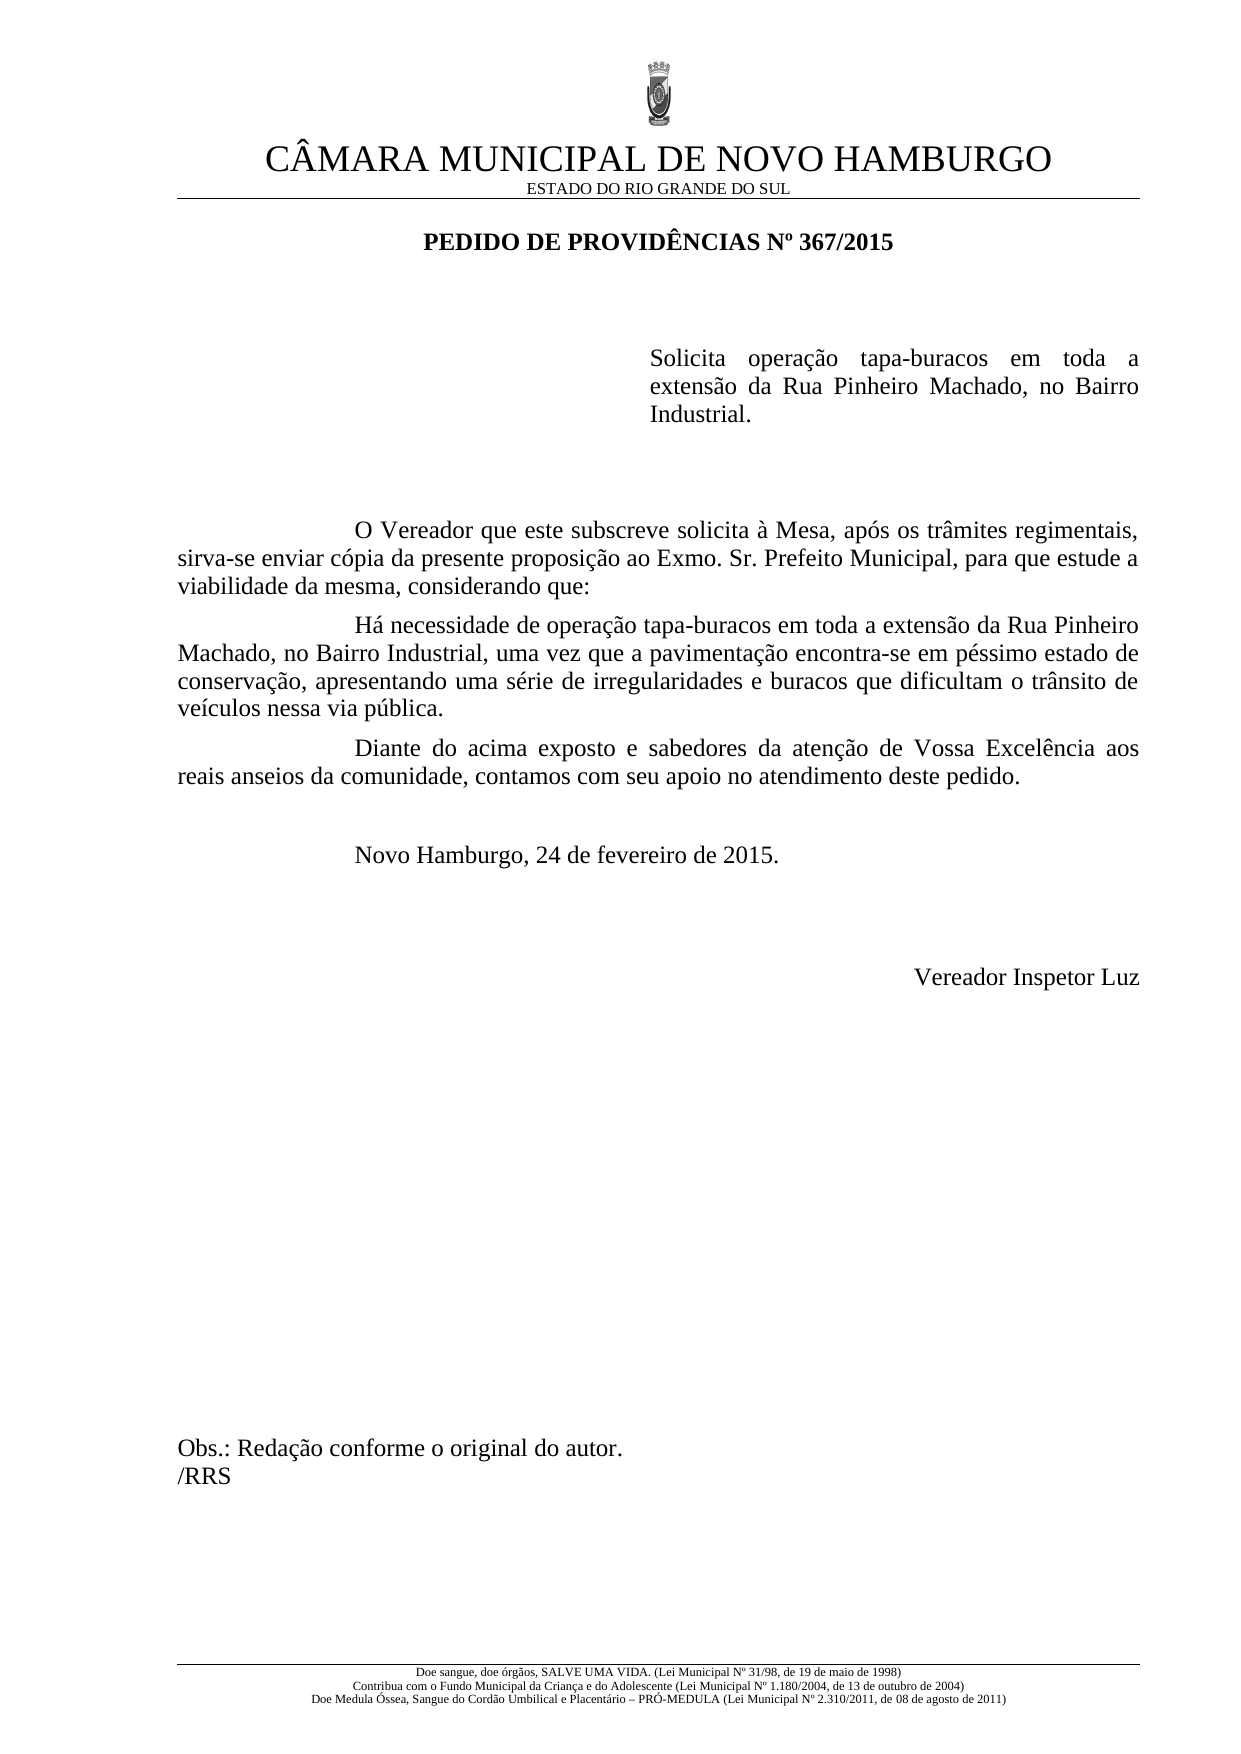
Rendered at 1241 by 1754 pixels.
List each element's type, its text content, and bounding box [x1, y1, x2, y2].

text Há necessidade de operação tapa-buracos em toda a extensão da Rua Pinheiro Machado, no Bairro Industrial, uma vez que a pavimentação encontra-se em péssimo estado de conservação, apresentando uma série de irregularidades e buracos que dificultam o trânsito de veículos nessa via pública. [177, 611, 1140, 722]
title PEDIDO DE PROVIDÊNCIAS Nº 367/2015 [177, 228, 1140, 256]
text Novo Hamburgo, 24 de fevereiro de 2015. [177, 841, 1140, 869]
text Obs.: Redação conforme o original do autor. [177, 1434, 1140, 1462]
text O Vereador que este subscreve solicita à Mesa, após os trâmites regimentais, sirva-se enviar cópia da presente proposição ao Exmo. Sr. Prefeito Municipal, para que estude a viabilidade da mesma, considerando que: [177, 516, 1140, 599]
text Diante do acima exposto e sabedores da atenção de Vossa Excelência aos reais anseios da comunidade, contamos com seu apoio no atendimento deste pedido. [177, 734, 1140, 789]
text Vereador Inspetor Luz [768, 963, 1140, 991]
text /RRS [177, 1462, 1140, 1489]
text Solicita operação tapa-buracos em toda a extensão da Rua Pinheiro Machado, no Bairro Industrial. [649, 344, 1140, 428]
